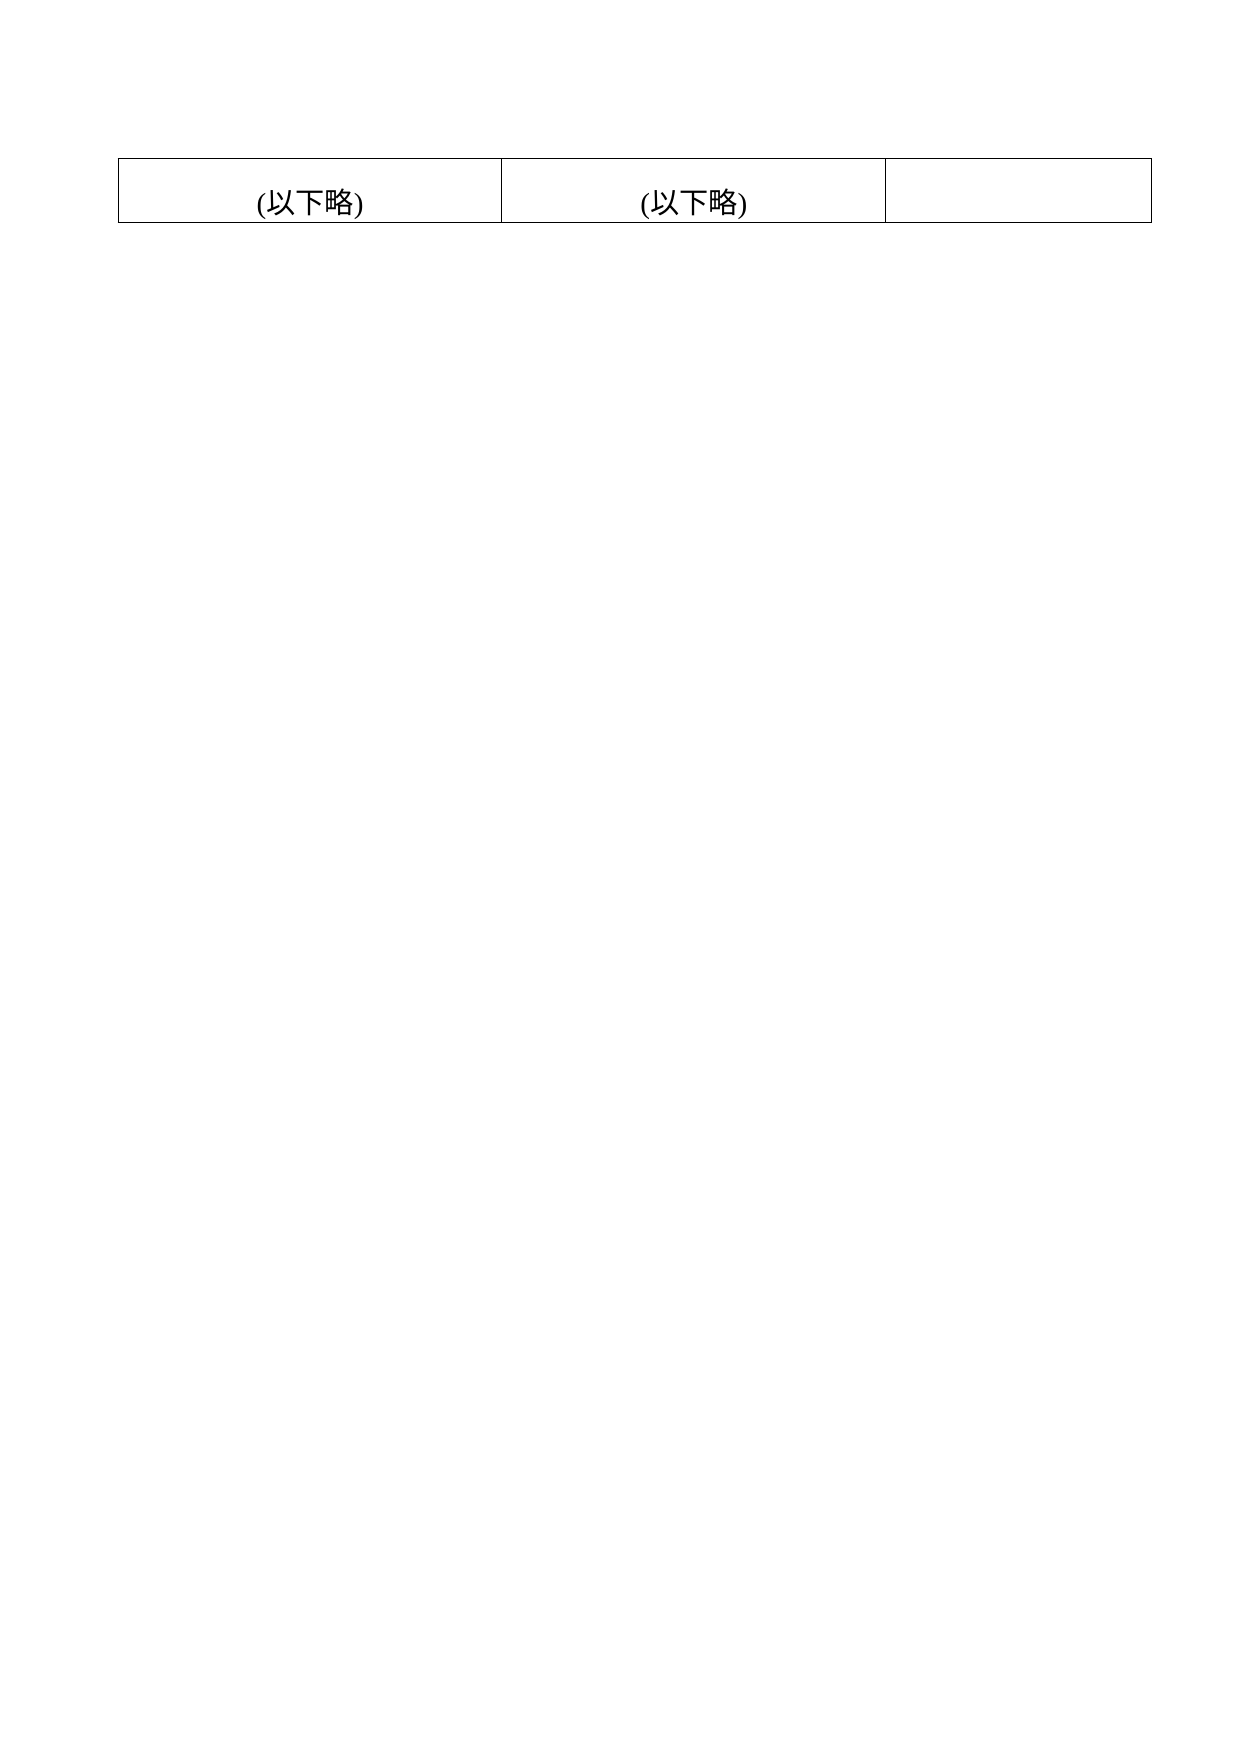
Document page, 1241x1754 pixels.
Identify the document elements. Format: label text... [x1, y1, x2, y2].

table_cell [886, 159, 1151, 222]
table_cell (以下略) [502, 159, 885, 222]
table_cell (以下略) [119, 159, 501, 222]
